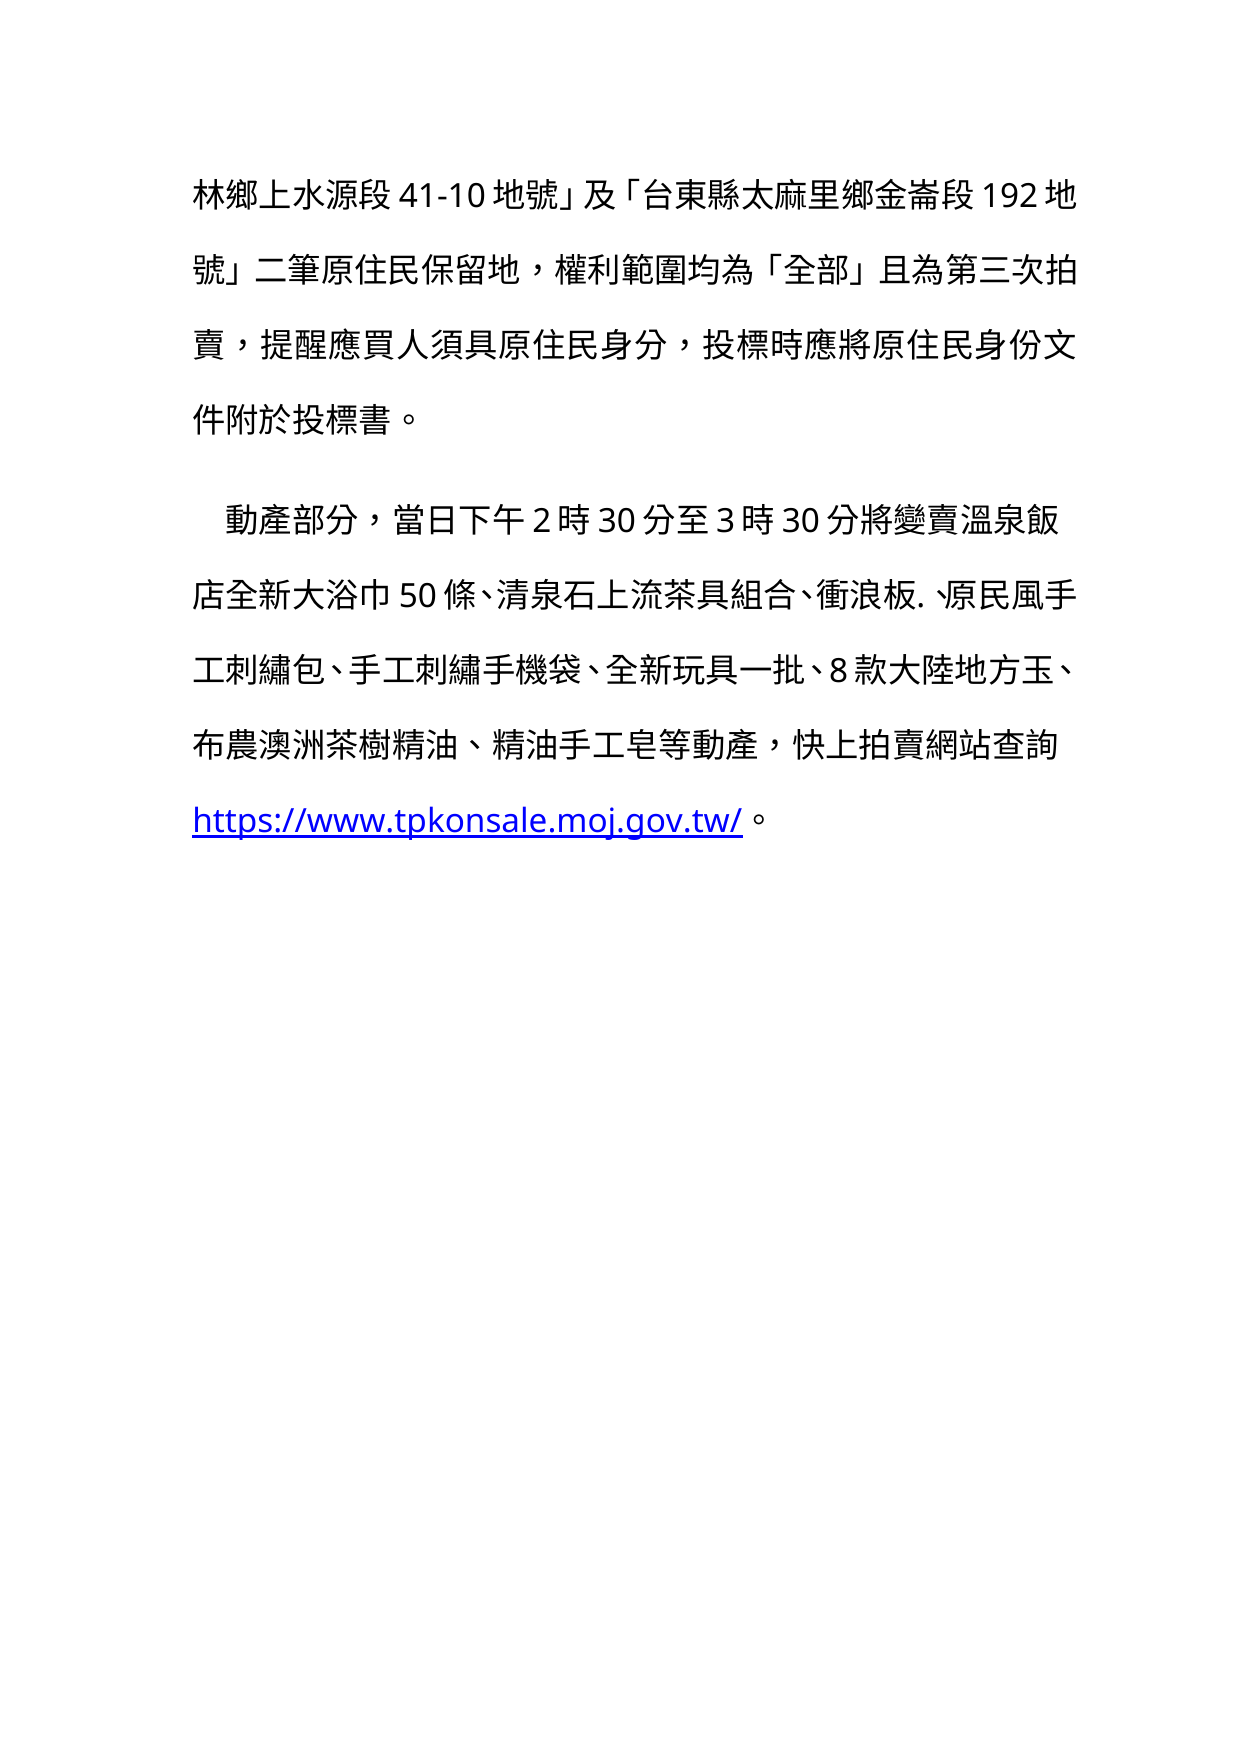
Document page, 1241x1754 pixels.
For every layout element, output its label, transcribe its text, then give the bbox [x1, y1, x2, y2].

text 林鄉上水源段41-10地號」及「台東縣太麻里鄉金崙段192地號」二筆原住民保留地，權利範圍均為「全部」且為第三次拍賣，提醒應買人須具原住民身分，投標時應將原住民身份文件附於投標書。 [192, 156, 1078, 456]
text 動產部分，當日下午2時30分至3時30分將變賣溫泉飯店全新大浴巾50條、清泉石上流茶具組合、衝浪板.、原民風手工刺繡包、手工刺繡手機袋、全新玩具一批、8款大陸地方玉、布農澳洲茶樹精油、精油手工皂等動產，快上拍賣網站查詢https://www.tpkonsale.moj.gov.tw/。 [192, 481, 1078, 856]
